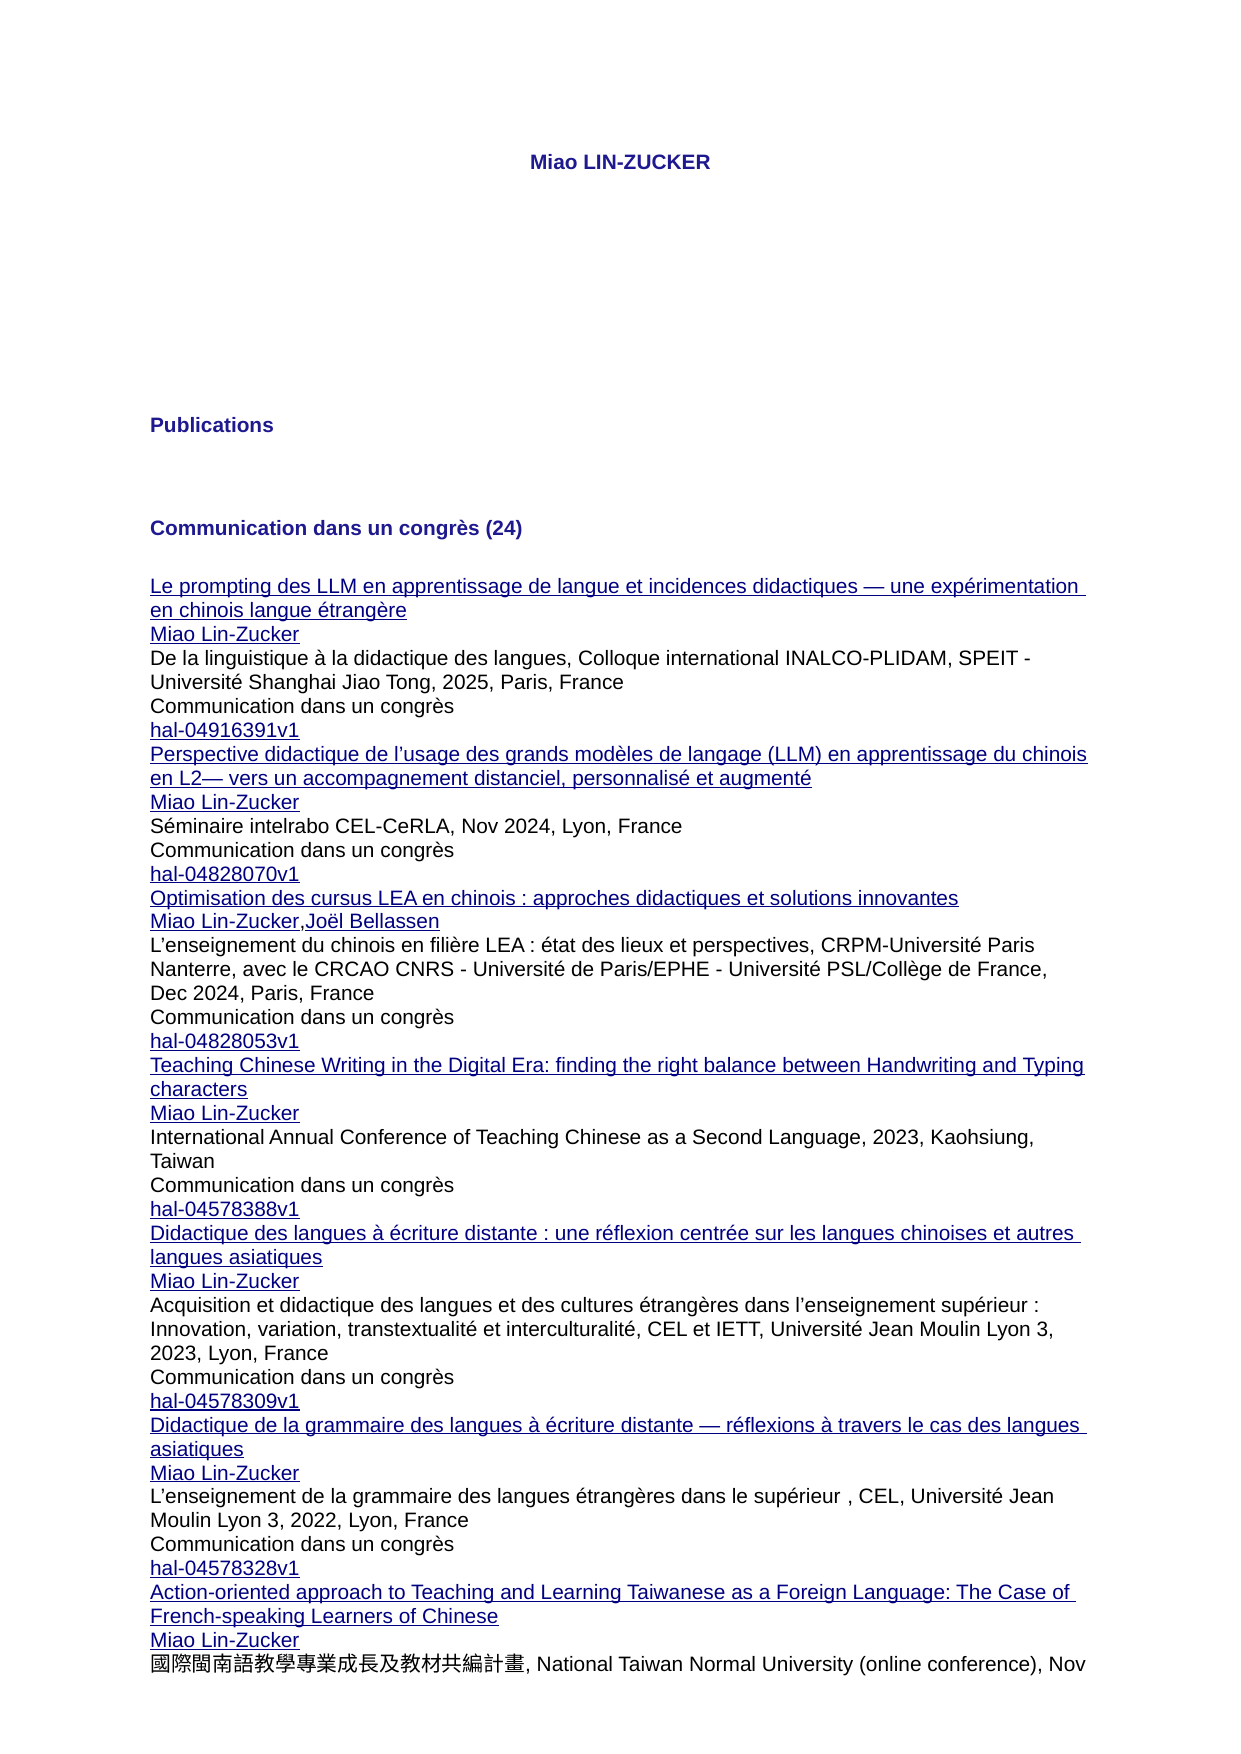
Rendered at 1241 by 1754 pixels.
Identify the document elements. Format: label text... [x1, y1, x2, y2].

table_cell Optimisation des cursus LEA en chinois : approches didactiques et solutions innovantes Miao Lin-Zucker,Joël Bellassen L’enseignement du chinois en filière LEA : état des lieux et perspectives, CRPM-Université Paris Nanterre, avec le CRCAO CNRS - Université de Paris/EPHE - Université PSL/Collège de France, Dec 2024, Paris, France Communication dans un congrès hal-04828053v1 [150, 885, 1090, 1053]
table_cell Perspective didactique de l’usage des grands modèles de langage (LLM) en apprentissage du chinois en L2— vers un accompagnement distanciel, personnalisé et augmenté Miao Lin-Zucker Séminaire intelrabo CEL-CeRLA, Nov 2024, Lyon, France Communication dans un congrès hal-04828070v1 [150, 742, 1090, 885]
table_header Le prompting des LLM en apprentissage de langue et incidences didactiques — une expérimentation en chinois langue étrangère Miao Lin-Zucker De la linguistique à la didactique des langues, Colloque international INALCO-PLIDAM, SPEIT - Université Shanghai Jiao Tong, 2025, Paris, France Communication dans un congrès hal-04916391v1 [150, 574, 1090, 742]
subtitle Publications [150, 412, 1090, 436]
subtitle Communication dans un congrès (24) [150, 516, 1090, 539]
table_cell Action-oriented approach to Teaching and Learning Taiwanese as a Foreign Language: The Case of French-speaking Learners of Chinese Miao Lin-Zucker 國際閩南語教學專業成長及教材共編計畫, National Taiwan Normal University (online conference), Nov [150, 1580, 1090, 1677]
table_cell Didactique des langues à écriture distante : une réflexion centrée sur les langues chinoises et autres langues asiatiques Miao Lin-Zucker Acquisition et didactique des langues et des cultures étrangères dans l’enseignement supérieur : Innovation, variation, transtextualité et interculturalité, CEL et IETT, Université Jean Moulin Lyon 3, 2023, Lyon, France Communication dans un congrès hal-04578309v1 [150, 1221, 1090, 1412]
subtitle Miao LIN-ZUCKER [150, 150, 1090, 174]
table_cell Didactique de la grammaire des langues à écriture distante — réflexions à travers le cas des langues asiatiques Miao Lin-Zucker L’enseignement de la grammaire des langues étrangères dans le supérieur , CEL, Université Jean Moulin Lyon 3, 2022, Lyon, France Communication dans un congrès hal-04578328v1 [150, 1413, 1090, 1580]
table_cell Teaching Chinese Writing in the Digital Era: finding the right balance between Handwriting and Typing characters Miao Lin-Zucker International Annual Conference of Teaching Chinese as a Second Language, 2023, Kaohsiung, Taiwan Communication dans un congrès hal-04578388v1 [150, 1053, 1090, 1221]
